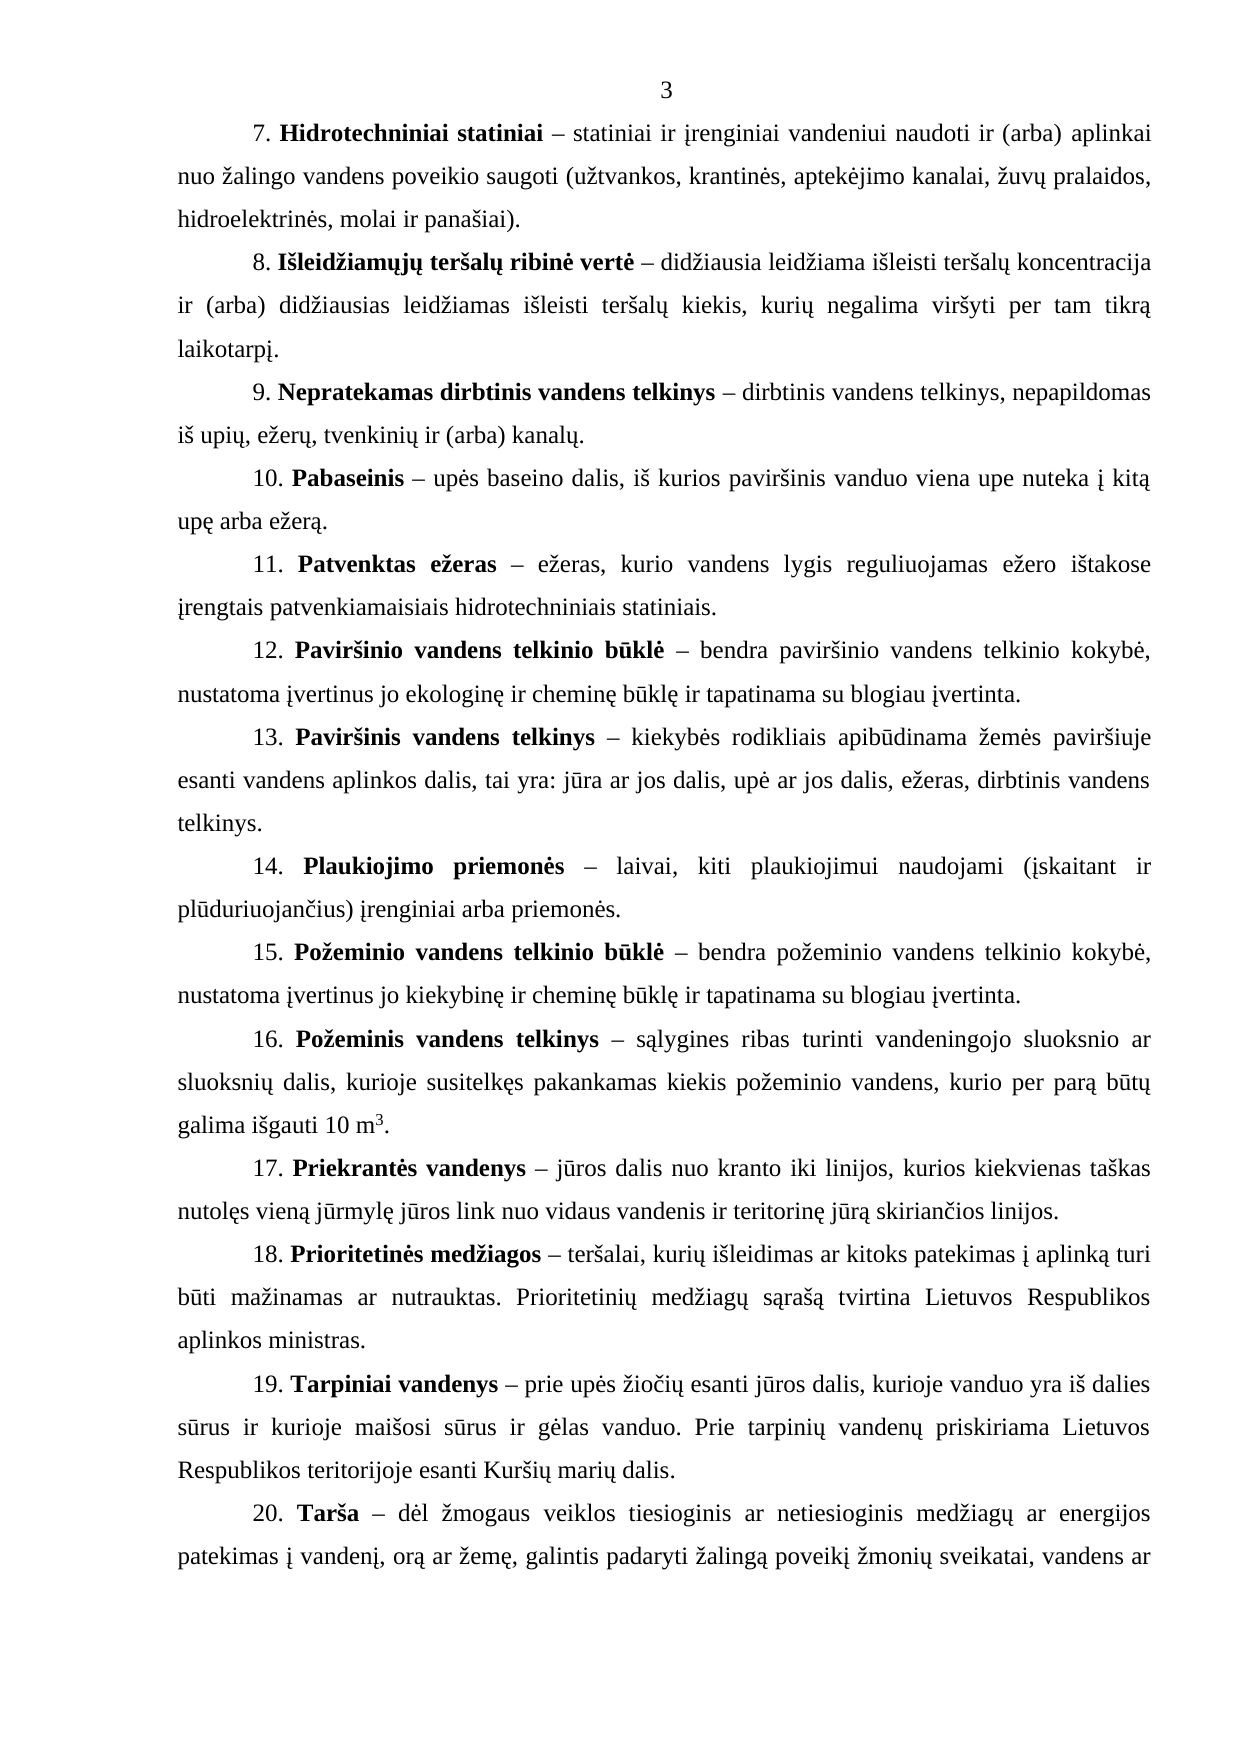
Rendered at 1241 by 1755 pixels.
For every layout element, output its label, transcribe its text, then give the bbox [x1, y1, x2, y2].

text 15. Požeminio vandens telkinio būklė – bendra požeminio vandens telkinio kokybė, nustatoma įvertinus jo kiekybinę ir cheminę būklę ir tapatinama su blogiau įvertinta. [177, 937, 1152, 1009]
text 7. Hidrotechniniai statiniai – statiniai ir įrenginiai vandeniui naudoti ir (arba) aplinkai nuo žalingo vandens poveikio saugoti (užtvankos, krantinės, aptekėjimo kanalai, žuvų pralaidos, hidroelektrinės, molai ir panašiai). [177, 118, 1152, 233]
text 12. Paviršinio vandens telkinio būklė – bendra paviršinio vandens telkinio kokybė, nustatoma įvertinus jo ekologinę ir cheminę būklę ir tapatinama su blogiau įvertinta. [177, 636, 1152, 707]
text 13. Paviršinis vandens telkinys – kiekybės rodikliais apibūdinama žemės paviršiuje esanti vandens aplinkos dalis, tai yra: jūra ar jos dalis, upė ar jos dalis, ežeras, dirbtinis vandens telkinys. [177, 722, 1152, 837]
text 14. Plaukiojimo priemonės – laivai, kiti plaukiojimui naudojami (įskaitant ir plūduriuojančius) įrenginiai arba priemonės. [177, 851, 1152, 923]
text 19. Tarpiniai vandenys – prie upės žiočių esanti jūros dalis, kurioje vanduo yra iš dalies sūrus ir kurioje maišosi sūrus ir gėlas vanduo. Prie tarpinių vandenų priskiriama Lietuvos Respublikos teritorijoje esanti Kuršių marių dalis. [177, 1369, 1152, 1484]
text 11. Patvenktas ežeras – ežeras, kurio vandens lygis reguliuojamas ežero ištakose įrengtais patvenkiamaisiais hidrotechniniais statiniais. [177, 549, 1152, 621]
text 20. Tarša – dėl žmogaus veiklos tiesioginis ar netiesioginis medžiagų ar energijos patekimas į vandenį, orą ar žemę, galintis padaryti žalingą poveikį žmonių sveikatai, vandens ar [177, 1498, 1152, 1570]
text 17. Priekrantės vandenys – jūros dalis nuo kranto iki linijos, kurios kiekvienas taškas nutolęs vieną jūrmylę jūros link nuo vidaus vandenis ir teritorinę jūrą skiriančios linijos. [177, 1153, 1152, 1225]
text 9. Nepratekamas dirbtinis vandens telkinys – dirbtinis vandens telkinys, nepapildomas iš upių, ežerų, tvenkinių ir (arba) kanalų. [177, 377, 1152, 449]
text 16. Požeminis vandens telkinys – sąlygines ribas turinti vandeningojo sluoksnio ar sluoksnių dalis, kurioje susitelkęs pakankamas kiekis požeminio vandens, kurio per parą būtų galima išgauti 10 m3. [177, 1024, 1152, 1139]
text 10. Pabaseinis – upės baseino dalis, iš kurios paviršinis vanduo viena upe nuteka į kitą upę arba ežerą. [177, 463, 1152, 535]
text 18. Prioritetinės medžiagos – teršalai, kurių išleidimas ar kitoks patekimas į aplinką turi būti mažinamas ar nutrauktas. Prioritetinių medžiagų sąrašą tvirtina Lietuvos Respublikos aplinkos ministras. [177, 1239, 1152, 1354]
text 8. Išleidžiamųjų teršalų ribinė vertė – didžiausia leidžiama išleisti teršalų koncentracija ir (arba) didžiausias leidžiamas išleisti teršalų kiekis, kurių negalima viršyti per tam tikrą laikotarpį. [177, 247, 1152, 362]
